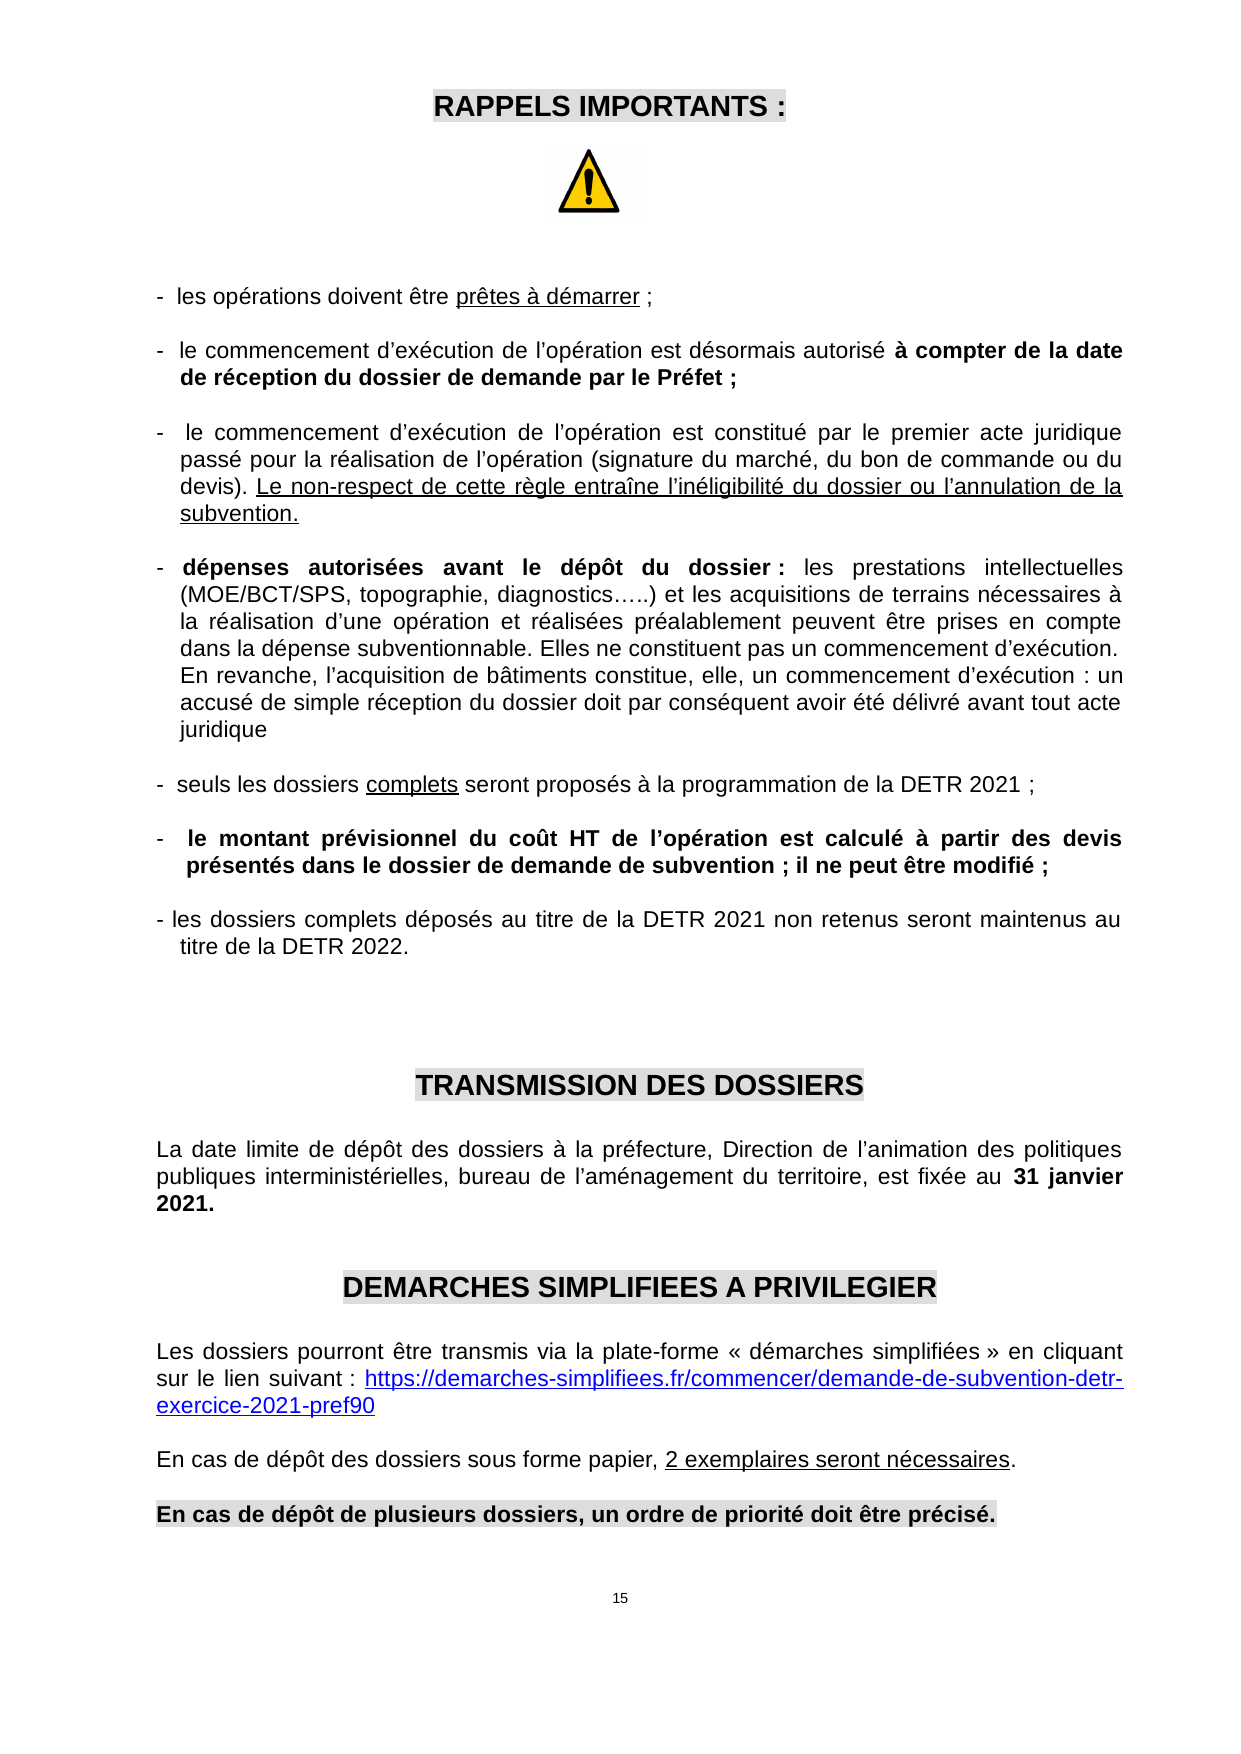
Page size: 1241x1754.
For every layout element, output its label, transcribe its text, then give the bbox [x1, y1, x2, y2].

text - seuls les dossiers complets seront proposés à la programmation de la DETR 2021 ; [156, 770, 1123, 797]
text La date limite de dépôt des dossiers à la préfecture, Direction de l’animation des politiques publiques interministérielles, bureau de l’aménagement du territoire, est fixée au 31 janvier 2021. [156, 1135, 1123, 1216]
text - les dossiers complets déposés au titre de la DETR 2021 non retenus seront maintenus au titre de la DETR 2022. [156, 905, 1123, 959]
text - le montant prévisionnel du coût HT de l’opération est calculé à partir des devis présentés dans le dossier de demande de subvention ; il ne peut être modifié ; [156, 824, 1123, 878]
text - le commencement d’exécution de l’opération est désormais autorisé à compter de la date de réception du dossier de demande par le Préfet ; [156, 337, 1123, 391]
text En cas de dépôt des dossiers sous forme papier, 2 exemplaires seront nécessaires. [156, 1446, 1123, 1473]
text TRANSMISSION DES DOSSIERS [156, 1068, 1123, 1101]
text Les dossiers pourront être transmis via la plate-forme « démarches simplifiées » en cliquant sur le lien suivant : https://demarches-simplifiees.fr/commencer/demande-de-subvention-detr-exercice-2021-pref90 [156, 1337, 1123, 1419]
text En cas de dépôt de plusieurs dossiers, un ordre de priorité doit être précisé. [156, 1500, 1123, 1527]
text - les opérations doivent être prêtes à démarrer ; [156, 282, 1123, 309]
text DEMARCHES SIMPLIFIEES A PRIVILEGIER [156, 1270, 1123, 1304]
picture [547, 144, 645, 222]
text - dépenses autorisées avant le dépôt du dossier : les prestations intellectuelles (MOE/BCT/SPS, topographie, diagnostics…..) et les acquisitions de terrains nécessaires à la réalisation d’une opération et réalisées préalablement peuvent être prises en compte dans la dépense subventionnable. Elles ne constituent pas un commencement d’exécution. [156, 553, 1123, 662]
text - le commencement d’exécution de l’opération est constitué par le premier acte juridique passé pour la réalisation de l’opération (signature du marché, du bon de commande ou du devis). Le non-respect de cette règle entraîne l’inéligibilité du dossier ou l’annulation de la subvention. [156, 418, 1123, 526]
text RAPPELS IMPORTANTS : [155, 89, 1064, 122]
text En revanche, l’acquisition de bâtiments constitue, elle, un commencement d’exécution : un accusé de simple réception du dossier doit par conséquent avoir été délivré avant tout acte juridique [180, 662, 1123, 743]
